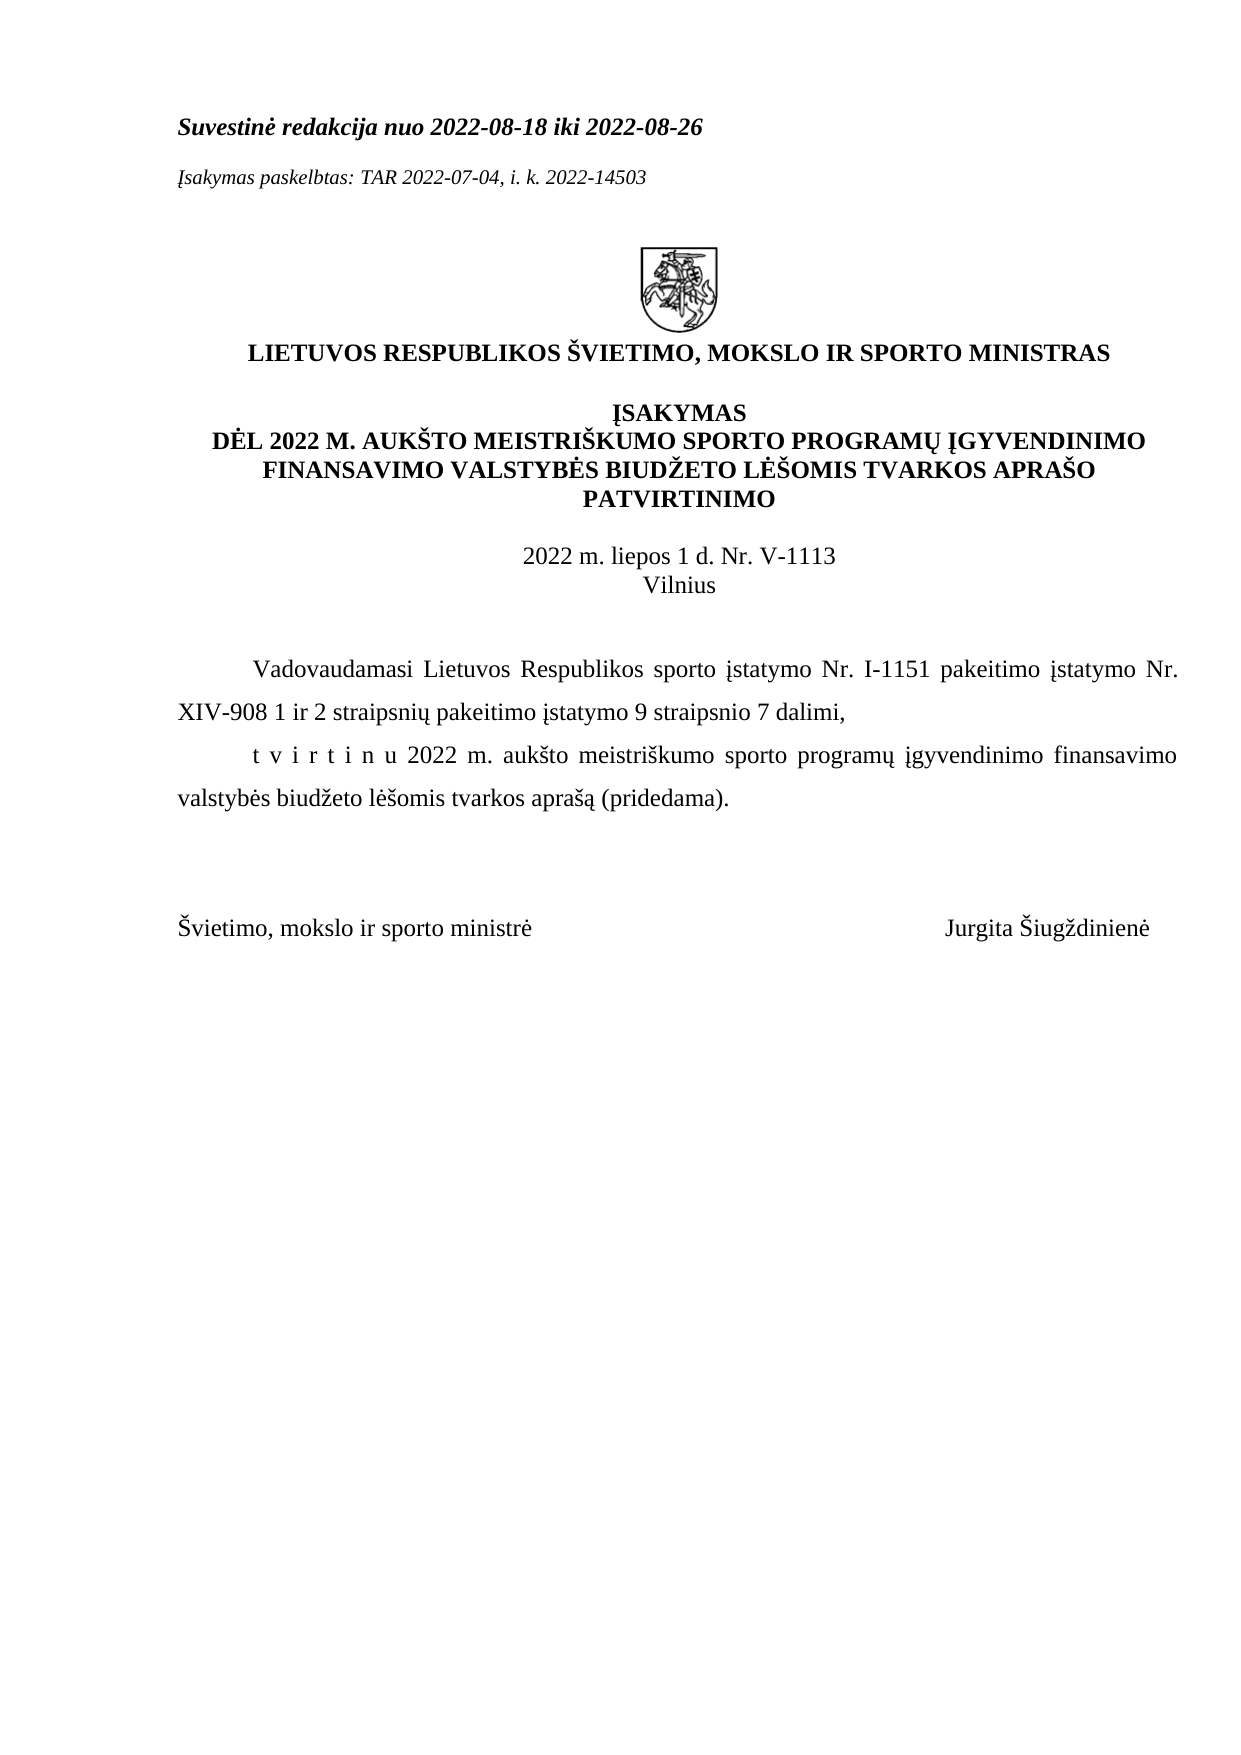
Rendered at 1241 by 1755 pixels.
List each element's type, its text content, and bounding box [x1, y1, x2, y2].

text LIETUVOS RESPUBLIKOS ŠVIETIMO, MOKSLO IR SPORTO MINISTRAS [177, 338, 1181, 366]
text t v i r t i n u 2022 m. aukšto meistriškumo sporto programų įgyvendinimo finansavimo valstybės biudžeto lėšomis tvarkos aprašą (pridedama). [177, 740, 1179, 812]
text ĮSAKYMAS [177, 398, 1181, 426]
text Vadovaudamasi Lietuvos Respublikos sporto įstatymo Nr. I-1151 pakeitimo įstatymo Nr. XIV-908 1 ir 2 straipsnių pakeitimo įstatymo 9 straipsnio 7 dalimi, [177, 654, 1179, 726]
text Įsakymas paskelbtas: TAR 2022-07-04, i. k. 2022-14503 [177, 165, 1181, 189]
text Suvestinė redakcija nuo 2022-08-18 iki 2022-08-26 [177, 112, 1181, 141]
text Vilnius [177, 570, 1181, 599]
text 2022 m. liepos 1 d. Nr. V-1113 [177, 541, 1181, 570]
text dėl 2022 m. aukšto MEISTRIŠKUMO SPORTO PROGRAMų ĮGYVENDINIMO FINANSAVIMO VALSTYBĖS BIUDŽETO LĖŠOMIS TVARKOS aprašo patvirtinimo [177, 426, 1181, 513]
text Švietimo, mokslo ir sporto ministrė Jurgita Šiugždinienė [177, 913, 1179, 941]
